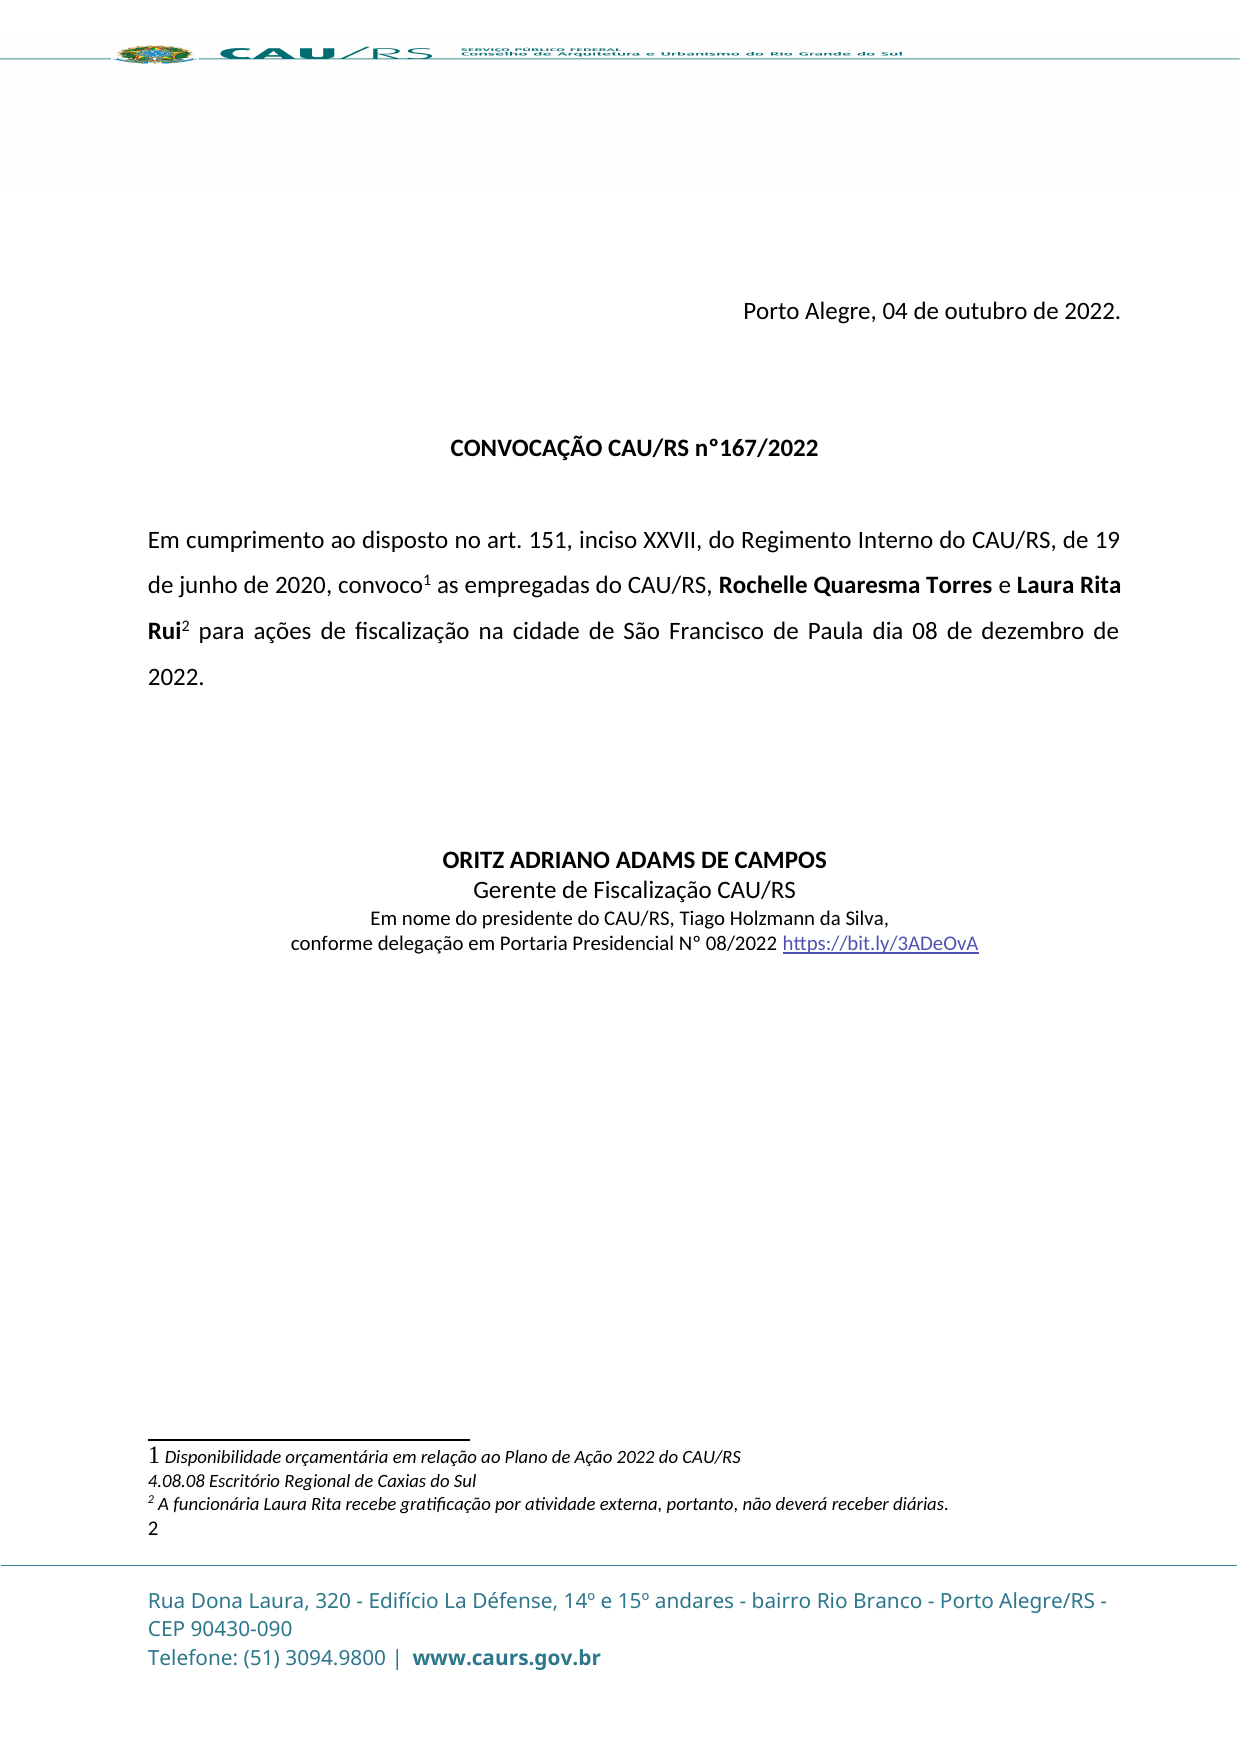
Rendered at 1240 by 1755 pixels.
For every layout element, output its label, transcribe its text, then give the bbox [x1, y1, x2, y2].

text Disponibilidade orçamentária em relação ao Plano de Ação 2022 do CAU/RS 4.08.08 Escritório Regional de Caxias do Sul 2 A funcionária Laura Rita recebe gratificação por atividade externa, portanto, não deverá receber diárias. [148, 1440, 1121, 1515]
text CONVOCAÇÃO CAU/RS nº167/2022 [148, 432, 1121, 463]
text Em nome do presidente do CAU/RS, Tiago Holzmann da Silva, conforme delegação em Portaria Presidencial Nº 08/2022 https://bit.ly/3ADeOvA [148, 905, 1121, 956]
text ORITZ ADRIANO ADAMS DE CAMPOS [148, 844, 1121, 874]
text Porto Alegre, 04 de outubro de 2022. [148, 295, 1121, 326]
text Gerente de Fiscalização CAU/RS [148, 874, 1121, 905]
text Em cumprimento ao disposto no art. 151, inciso XXVII, do Regimento Interno do CAU/RS, de 19 de junho de 2020, convoco as empregadas do CAU/RS, Rochelle Quaresma Torres e Laura Rita Rui para ações de fiscalização na cidade de São Francisco de Paula dia 08 de dezembro de 2022. [148, 524, 1121, 692]
